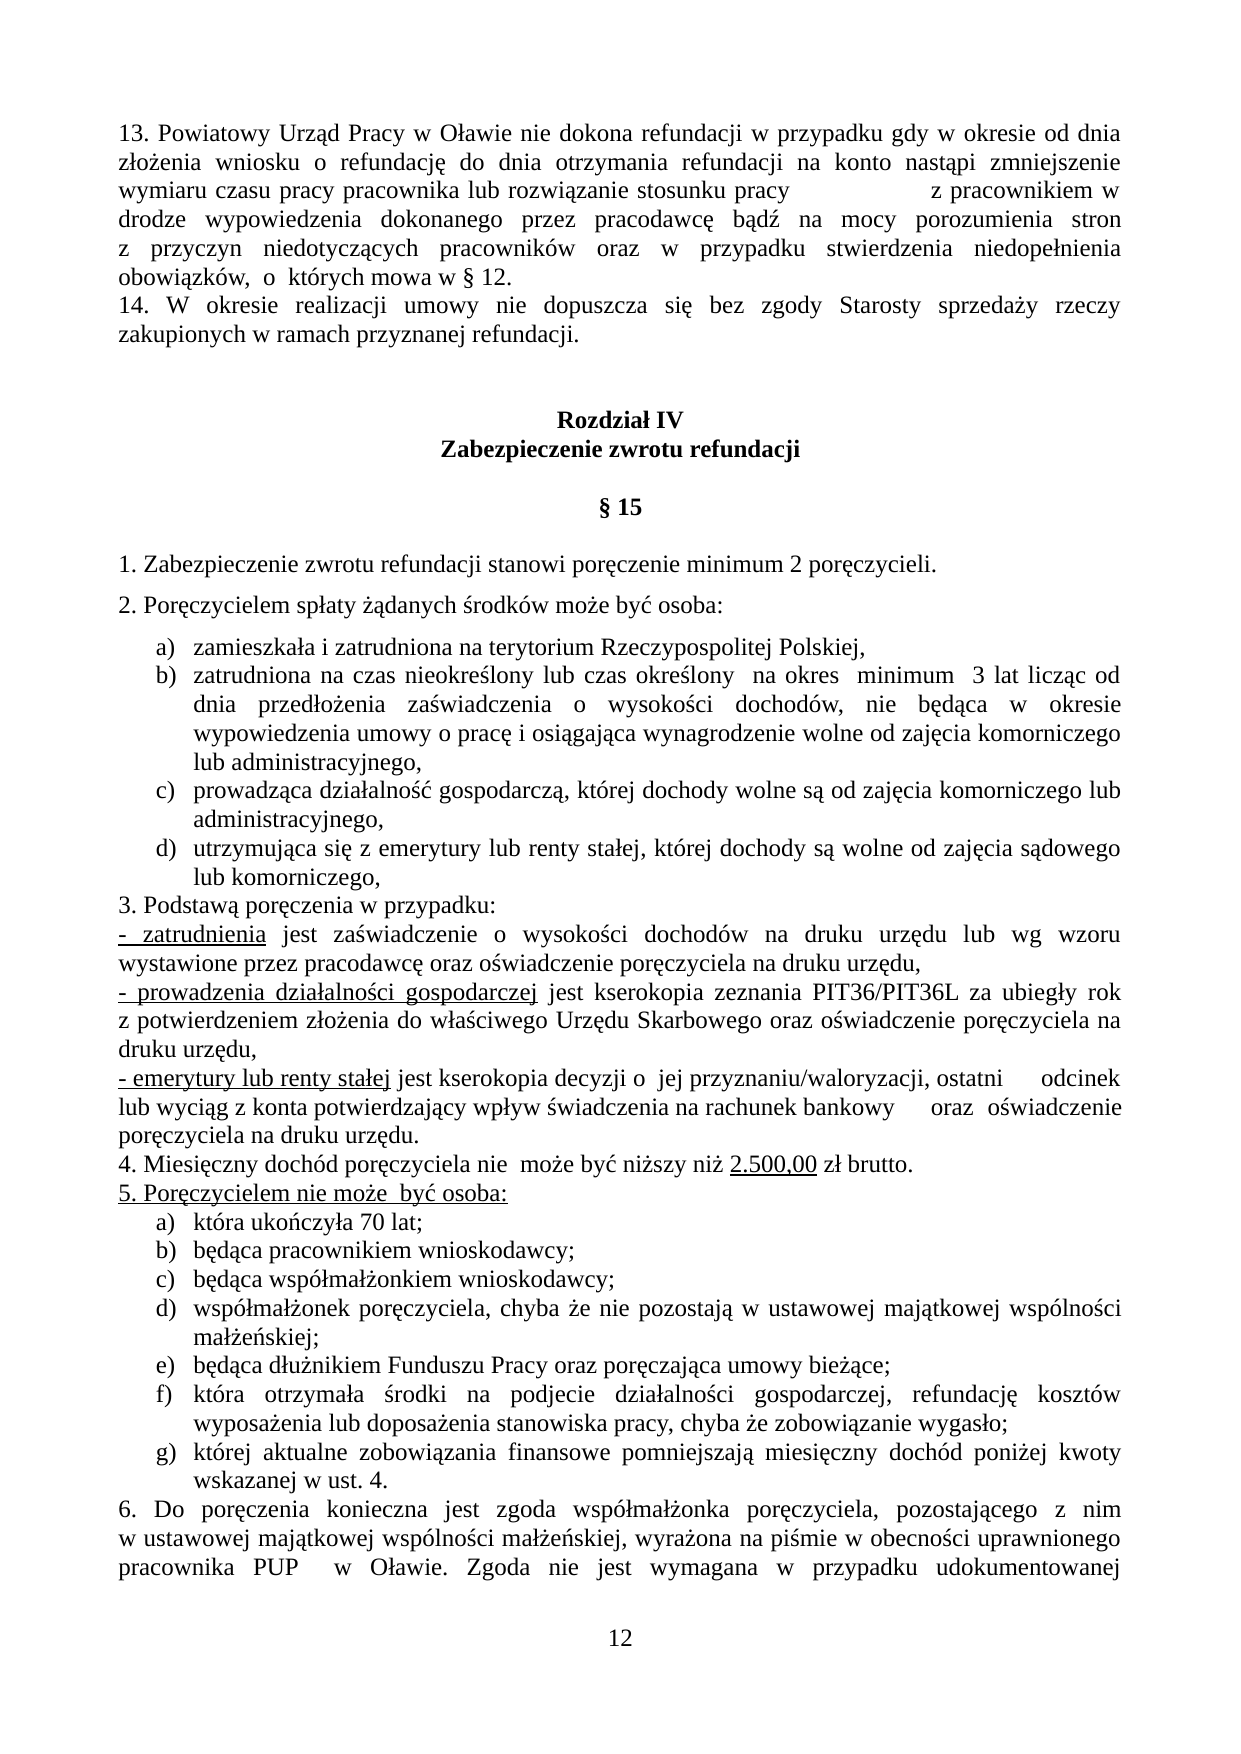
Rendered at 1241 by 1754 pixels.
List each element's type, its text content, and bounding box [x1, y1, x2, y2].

list będąca dłużnikiem Funduszu Pracy oraz poręczająca umowy bieżące; [156, 1351, 1122, 1379]
text 1. Zabezpieczenie zwrotu refundacji stanowi poręczenie minimum 2 poręczycieli. [118, 549, 1122, 578]
list której aktualne zobowiązania finansowe pomniejszają miesięczny dochód poniżej kwoty wskazanej w ust. 4. [156, 1437, 1122, 1494]
list która otrzymała środki na podjecie działalności gospodarczej, refundację kosztów wyposażenia lub doposażenia stanowiska pracy, chyba że zobowiązanie wygasło; [156, 1379, 1122, 1437]
text Zabezpieczenie zwrotu refundacji [118, 434, 1122, 463]
list zamieszkała i zatrudniona na terytorium Rzeczypospolitej Polskiej, [156, 632, 1122, 661]
list która ukończyła 70 lat; [156, 1207, 1122, 1236]
text 13. Powiatowy Urząd Pracy w Oławie nie dokona refundacji w przypadku gdy w okresie od dnia złożenia wniosku o refundację do dnia otrzymania refundacji na konto nastąpi zmniejszenie wymiaru czasu pracy pracownika lub rozwiązanie stosunku pracy z pracownikiem w drodze wypowiedzenia dokonanego przez pracodawcę bądź na mocy porozumienia stron z przyczyn niedotyczących pracowników oraz w przypadku stwierdzenia niedopełnienia obowiązków, o których mowa w § 12. [118, 118, 1122, 291]
text Rozdział IV [118, 406, 1122, 434]
text 3. Podstawą poręczenia w przypadku: [118, 891, 1122, 919]
text 6. Do poręczenia konieczna jest zgoda współmałżonka poręczyciela, pozostającego z nim w ustawowej majątkowej wspólności małżeńskiej, wyrażona na piśmie w obecności uprawnionego pracownika PUP w Oławie. Zgoda nie jest wymagana w przypadku udokumentowanej [118, 1494, 1122, 1581]
text - emerytury lub renty stałej jest kserokopia decyzji o jej przyznaniu/waloryzacji, ostatni odcinek lub wyciąg z konta potwierdzający wpływ świadczenia na rachunek bankowy oraz oświadczenie poręczyciela na druku urzędu. [118, 1063, 1122, 1149]
list współmałżonek poręczyciela, chyba że nie pozostają w ustawowej majątkowej wspólności małżeńskiej; [156, 1293, 1122, 1351]
text 4. Miesięczny dochód poręczyciela nie może być niższy niż 2.500,00 zł brutto. [118, 1149, 1122, 1178]
text 2. Poręczycielem spłaty żądanych środków może być osoba: [118, 591, 1122, 619]
list prowadząca działalność gospodarczą, której dochody wolne są od zajęcia komorniczego lub administracyjnego, [156, 776, 1122, 833]
text 5. Poręczycielem nie może być osoba: [118, 1178, 1122, 1207]
list będąca pracownikiem wnioskodawcy; [156, 1236, 1122, 1264]
text 14. W okresie realizacji umowy nie dopuszcza się bez zgody Starosty sprzedaży rzeczy zakupionych w ramach przyznanej refundacji. [118, 291, 1122, 348]
list zatrudniona na czas nieokreślony lub czas określony na okres minimum 3 lat licząc od dnia przedłożenia zaświadczenia o wysokości dochodów, nie będąca w okresie wypowiedzenia umowy o pracę i osiągająca wynagrodzenie wolne od zajęcia komorniczego lub administracyjnego, [156, 661, 1122, 776]
text - zatrudnienia jest zaświadczenie o wysokości dochodów na druku urzędu lub wg wzoru wystawione przez pracodawcę oraz oświadczenie poręczyciela na druku urzędu, [118, 919, 1122, 977]
list utrzymująca się z emerytury lub renty stałej, której dochody są wolne od zajęcia sądowego lub komorniczego, [156, 833, 1122, 891]
text § 15 [118, 492, 1122, 521]
text - prowadzenia działalności gospodarczej jest kserokopia zeznania PIT36/PIT36L za ubiegły rok z potwierdzeniem złożenia do właściwego Urzędu Skarbowego oraz oświadczenie poręczyciela na druku urzędu, [118, 977, 1122, 1063]
list będąca współmałżonkiem wnioskodawcy; [156, 1264, 1122, 1293]
